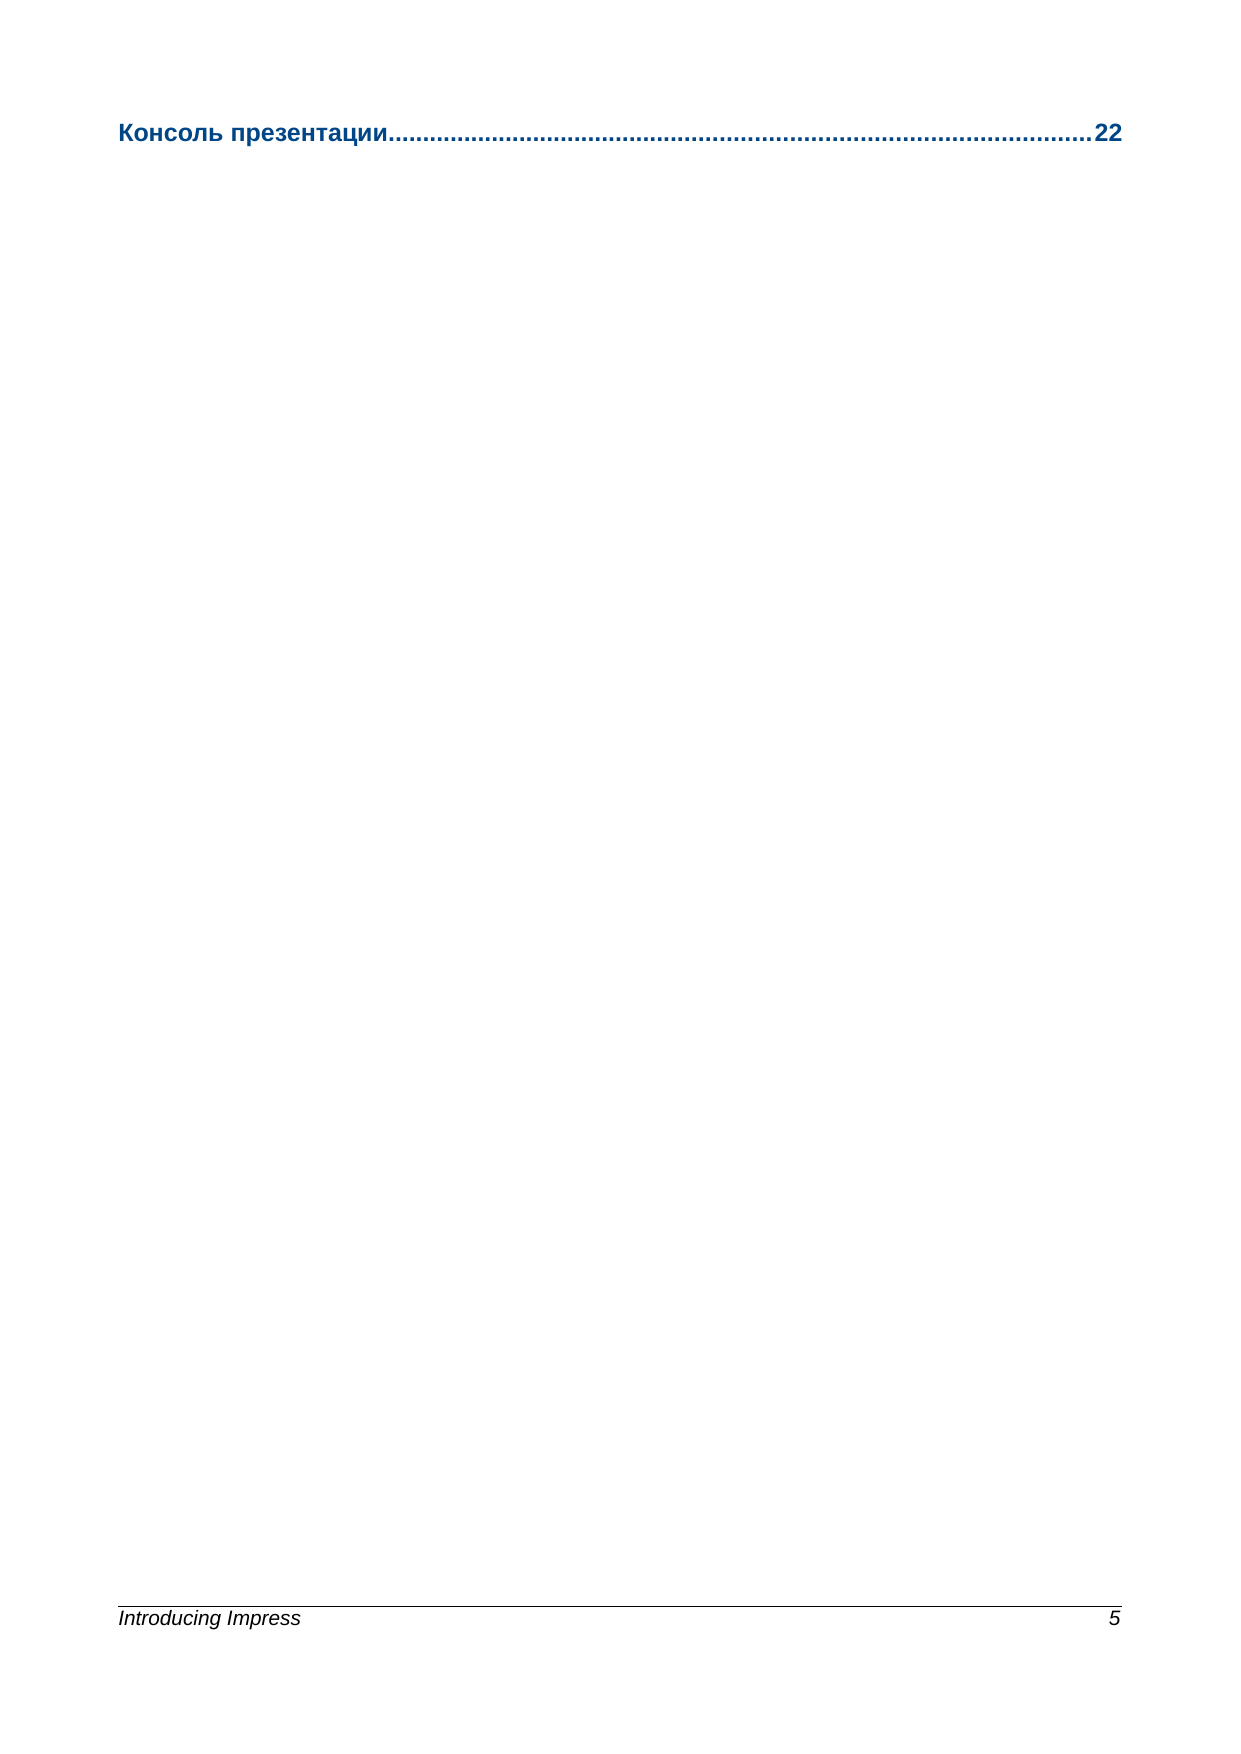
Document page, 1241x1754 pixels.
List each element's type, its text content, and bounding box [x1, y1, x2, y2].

text Консоль презентации 22 [118, 118, 1122, 147]
